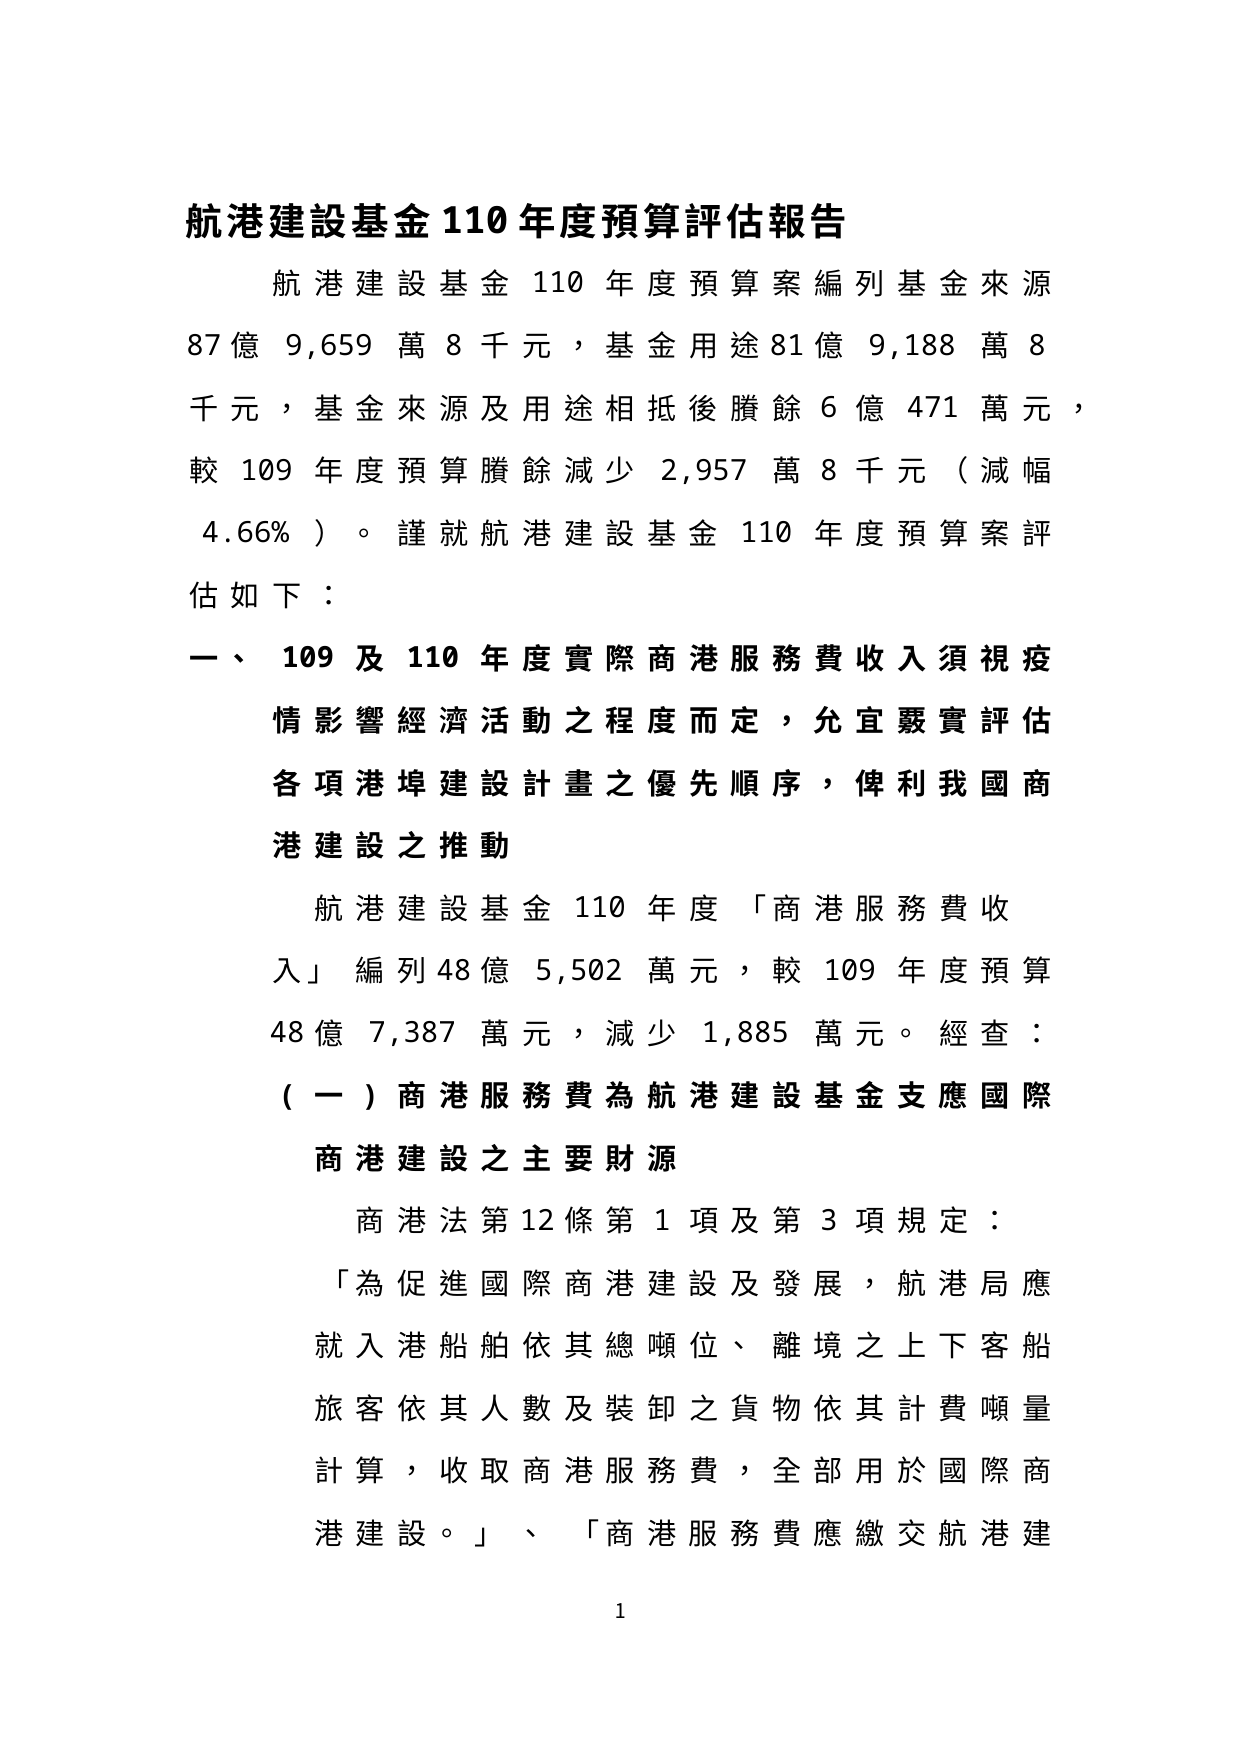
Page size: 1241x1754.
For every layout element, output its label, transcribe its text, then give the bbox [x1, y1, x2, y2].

text 一、109及110年度實際商港服務費收入須視疫情影響經濟活動之程度而定，允宜覈實評估各項港埠建設計畫之優先順序，俾利我國商港建設之推動 [183, 615, 1058, 865]
text 商港法第12條第1項及第3項規定：「為促進國際商港建設及發展，航港局應就入港船舶依其總噸位、離境之上下客船旅客依其人數及裝卸之貨物依其計費噸量計算，收取商港服務費，全部用於國際商港建設。」、「商港服務費應繳交航港建 [271, 1177, 1058, 1552]
text 航港建設基金110年度「商港服務費收入」編列48億5,502萬元，較109年度預算48億7,387萬元，減少1,885萬元。經查： [242, 865, 1058, 1052]
text 航港建設基金110年度預算評估報告 [183, 177, 1058, 240]
text 航港建設基金110年度預算案編列基金來源87億9,659萬8千元，基金用途81億9,188萬8千元，基金來源及用途相抵後賸餘6億471萬元，較109年度預算賸餘減少2,957萬8千元（減幅4.66%）。謹就航港建設基金110年度預算案評估如下： [183, 240, 1058, 615]
text (一)商港服務費為航港建設基金支應國際商港建設之主要財源 [242, 1052, 1058, 1177]
